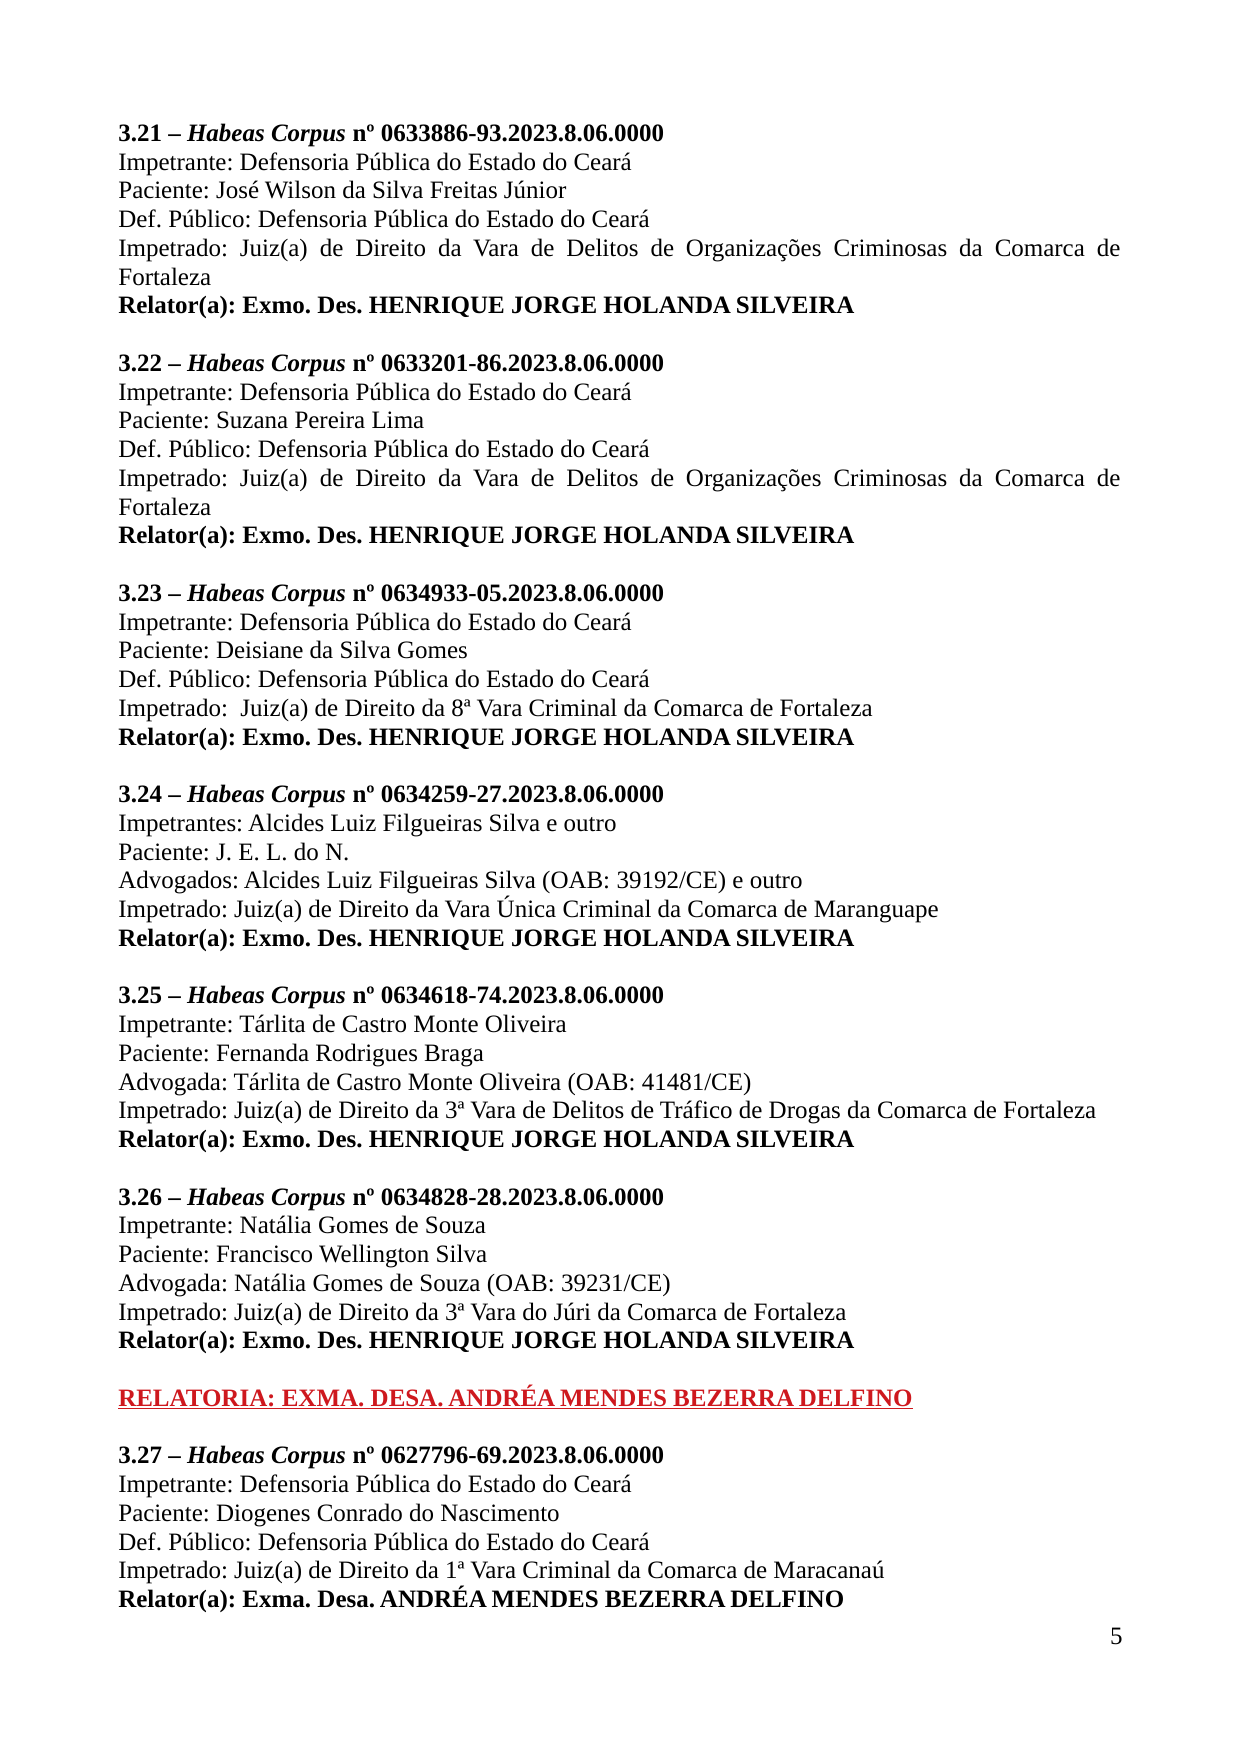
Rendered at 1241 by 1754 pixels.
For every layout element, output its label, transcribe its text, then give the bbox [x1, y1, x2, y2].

text 3.26 – Habeas Corpus nº 0634828-28.2023.8.06.0000 [118, 1182, 1122, 1211]
text 3.27 – Habeas Corpus nº 0627796-69.2023.8.06.0000 [118, 1441, 1122, 1469]
text Impetrante: Tárlita de Castro Monte Oliveira [118, 1009, 1122, 1038]
text 3.24 – Habeas Corpus nº 0634259-27.2023.8.06.0000 [118, 779, 1122, 808]
text Impetrante: Defensoria Pública do Estado do Ceará [118, 607, 1122, 636]
text Def. Público: Defensoria Pública do Estado do Ceará [118, 204, 1122, 233]
text Def. Público: Defensoria Pública do Estado do Ceará [118, 434, 1122, 463]
text Relator(a): Exmo. Des. HENRIQUE JORGE HOLANDA SILVEIRA [118, 1326, 1122, 1354]
text Relator(a): Exmo. Des. HENRIQUE JORGE HOLANDA SILVEIRA [118, 722, 1122, 751]
text Advogados: Alcides Luiz Filgueiras Silva (OAB: 39192/CE) e outro [118, 866, 1122, 894]
text Impetrante: Defensoria Pública do Estado do Ceará [118, 1469, 1122, 1498]
text Impetrado: Juiz(a) de Direito da Vara de Delitos de Organizações Criminosas da Comarca de Fortaleza [118, 233, 1122, 291]
text Relator(a): Exmo. Des. HENRIQUE JORGE HOLANDA SILVEIRA [118, 291, 1122, 319]
text Paciente: José Wilson da Silva Freitas Júnior [118, 176, 1122, 204]
text 3.21 – Habeas Corpus nº 0633886-93.2023.8.06.0000 [118, 118, 1122, 147]
text 3.25 – Habeas Corpus nº 0634618-74.2023.8.06.0000 [118, 981, 1122, 1009]
text Paciente: Diogenes Conrado do Nascimento [118, 1498, 1122, 1527]
text RELATORIA: EXMA. DESA. ANDRÉA MENDES BEZERRA DELFINO [118, 1383, 1122, 1412]
text Impetrante: Defensoria Pública do Estado do Ceará [118, 377, 1122, 406]
text Def. Público: Defensoria Pública do Estado do Ceará [118, 664, 1122, 693]
text Impetrado: Juiz(a) de Direito da Vara de Delitos de Organizações Criminosas da Comarca de Fortaleza [118, 463, 1122, 521]
text Impetrado: Juiz(a) de Direito da 1ª Vara Criminal da Comarca de Maracanaú [118, 1556, 1122, 1584]
text Relator(a): Exmo. Des. HENRIQUE JORGE HOLANDA SILVEIRA [118, 521, 1122, 549]
text Impetrado: Juiz(a) de Direito da 3ª Vara de Delitos de Tráfico de Drogas da Comarca de Fortaleza [118, 1096, 1122, 1124]
text Relator(a): Exmo. Des. HENRIQUE JORGE HOLANDA SILVEIRA [118, 1124, 1122, 1153]
text Paciente: J. E. L. do N. [118, 837, 1122, 866]
text Paciente: Suzana Pereira Lima [118, 406, 1122, 434]
text Relator(a): Exma. Desa. ANDRÉA MENDES BEZERRA DELFINO [118, 1584, 1122, 1613]
text Impetrantes: Alcides Luiz Filgueiras Silva e outro [118, 808, 1122, 837]
text 3.22 – Habeas Corpus nº 0633201-86.2023.8.06.0000 [118, 348, 1122, 377]
text 3.23 – Habeas Corpus nº 0634933-05.2023.8.06.0000 [118, 578, 1122, 607]
text Impetrado: Juiz(a) de Direito da Vara Única Criminal da Comarca de Maranguape [118, 894, 1122, 923]
text Impetrante: Natália Gomes de Souza [118, 1211, 1122, 1239]
text Impetrante: Defensoria Pública do Estado do Ceará [118, 147, 1122, 176]
text Paciente: Francisco Wellington Silva [118, 1239, 1122, 1268]
text Paciente: Deisiane da Silva Gomes [118, 636, 1122, 664]
text Def. Público: Defensoria Pública do Estado do Ceará [118, 1527, 1122, 1556]
text Impetrado: Juiz(a) de Direito da 3ª Vara do Júri da Comarca de Fortaleza [118, 1297, 1122, 1326]
text Advogada: Natália Gomes de Souza (OAB: 39231/CE) [118, 1268, 1122, 1297]
text Relator(a): Exmo. Des. HENRIQUE JORGE HOLANDA SILVEIRA [118, 923, 1122, 952]
text Impetrado: Juiz(a) de Direito da 8ª Vara Criminal da Comarca de Fortaleza [118, 693, 1122, 722]
text Advogada: Tárlita de Castro Monte Oliveira (OAB: 41481/CE) [118, 1067, 1122, 1096]
text Paciente: Fernanda Rodrigues Braga [118, 1038, 1122, 1067]
